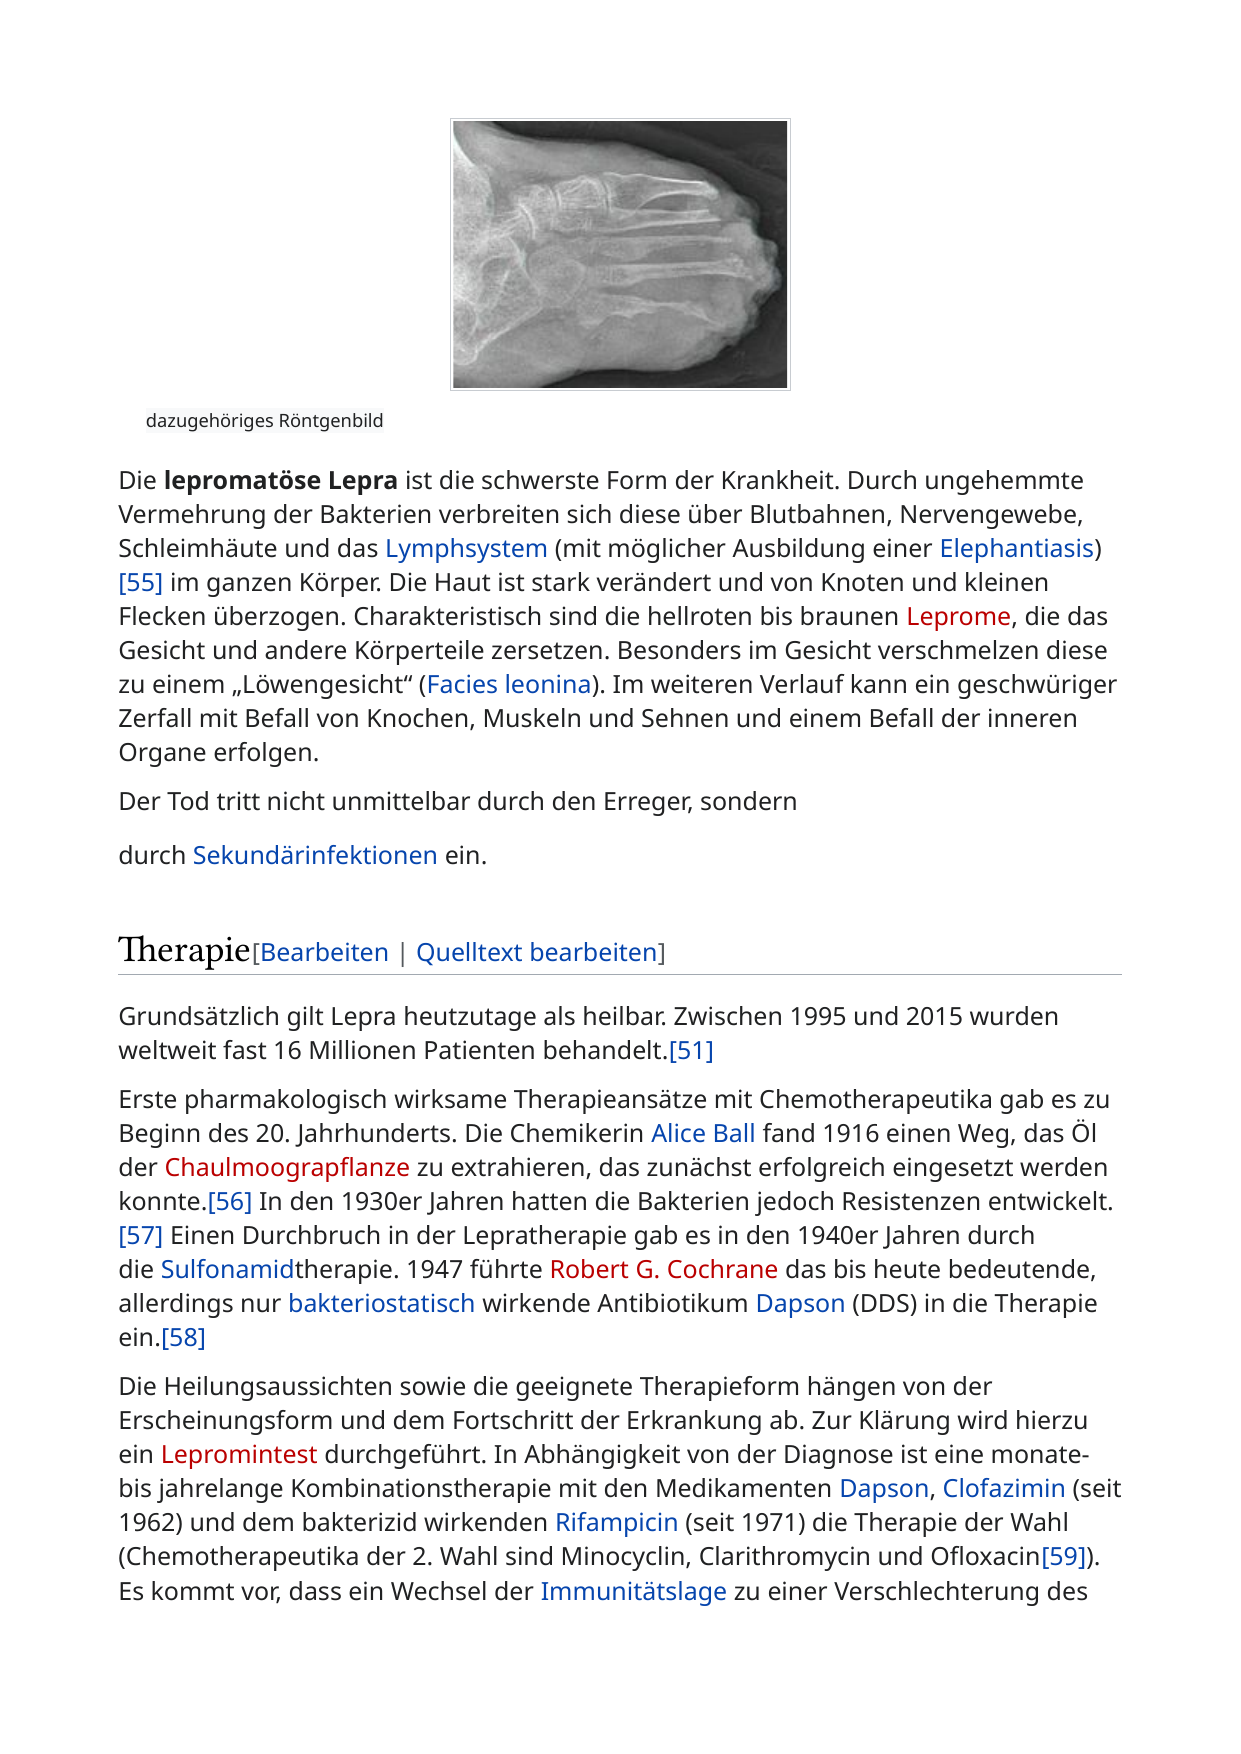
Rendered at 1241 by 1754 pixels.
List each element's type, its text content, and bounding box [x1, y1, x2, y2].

text Der Tod tritt nicht unmittelbar durch den Erreger, sondern durch Sekundärinfektionen ein. [118, 783, 1122, 872]
text dazugehöriges Röntgenbild [123, 408, 1122, 433]
text Grundsätzlich gilt Lepra heutzutage als heilbar. Zwischen 1995 und 2015 wurden weltweit fast 16 Millionen Patienten behandelt.[51] [118, 999, 1122, 1067]
text Die lepromatöse Lepra ist die schwerste Form der Krankheit. Durch ungehemmte Vermehrung der Bakterien verbreiten sich diese über Blutbahnen, Nervengewebe, Schleimhäute und das Lymphsystem (mit möglicher Ausbildung einer Elephantiasis)[55] im ganzen Körper. Die Haut ist stark verändert und von Knoten und kleinen Flecken überzogen. Charakteristisch sind die hellroten bis braunen Leprome, die das Gesicht und andere Körperteile zersetzen. Besonders im Gesicht verschmelzen diese zu einem „Löwengesicht“ (Facies leonina). Im weiteren Verlauf kann ein geschwüriger Zerfall mit Befall von Knochen, Muskeln und Sehnen und einem Befall der inneren Organe erfolgen. [118, 462, 1122, 769]
text Erste pharmakologisch wirksame Therapieansätze mit Chemotherapeutika gab es zu Beginn des 20. Jahrhunderts. Die Chemikerin Alice Ball fand 1916 einen Weg, das Öl der Chaulmoograpflanze zu extrahieren, das zunächst erfolgreich eingesetzt werden konnte.[56] In den 1930er Jahren hatten die Bakterien jedoch Resistenzen entwickelt.[57] Einen Durchbruch in der Lepratherapie gab es in den 1940er Jahren durch die Sulfonamidtherapie. 1947 führte Robert G. Cochrane das bis heute bedeutende, allerdings nur bakteriostatisch wirkende Antibiotikum Dapson (DDS) in die Therapie ein.[58] [118, 1082, 1122, 1354]
subtitle Therapie[Bearbeiten | Quelltext bearbeiten] [118, 928, 1122, 974]
picture [453, 121, 788, 388]
text Die Heilungsaussichten sowie die geeignete Therapieform hängen von der Erscheinungsform und dem Fortschritt der Erkrankung ab. Zur Klärung wird hierzu ein Lepromintest durchgeführt. In Abhängigkeit von der Diagnose ist eine monate- bis jahrelange Kombinationstherapie mit den Medikamenten Dapson, Clofazimin (seit 1962) und dem bakterizid wirkenden Rifampicin (seit 1971) die Therapie der Wahl (Chemotherapeutika der 2. Wahl sind Minocyclin, Clarithromycin und Ofloxacin[59]). Es kommt vor, dass ein Wechsel der Immunitätslage zu einer Verschlechterung des [118, 1369, 1122, 1607]
